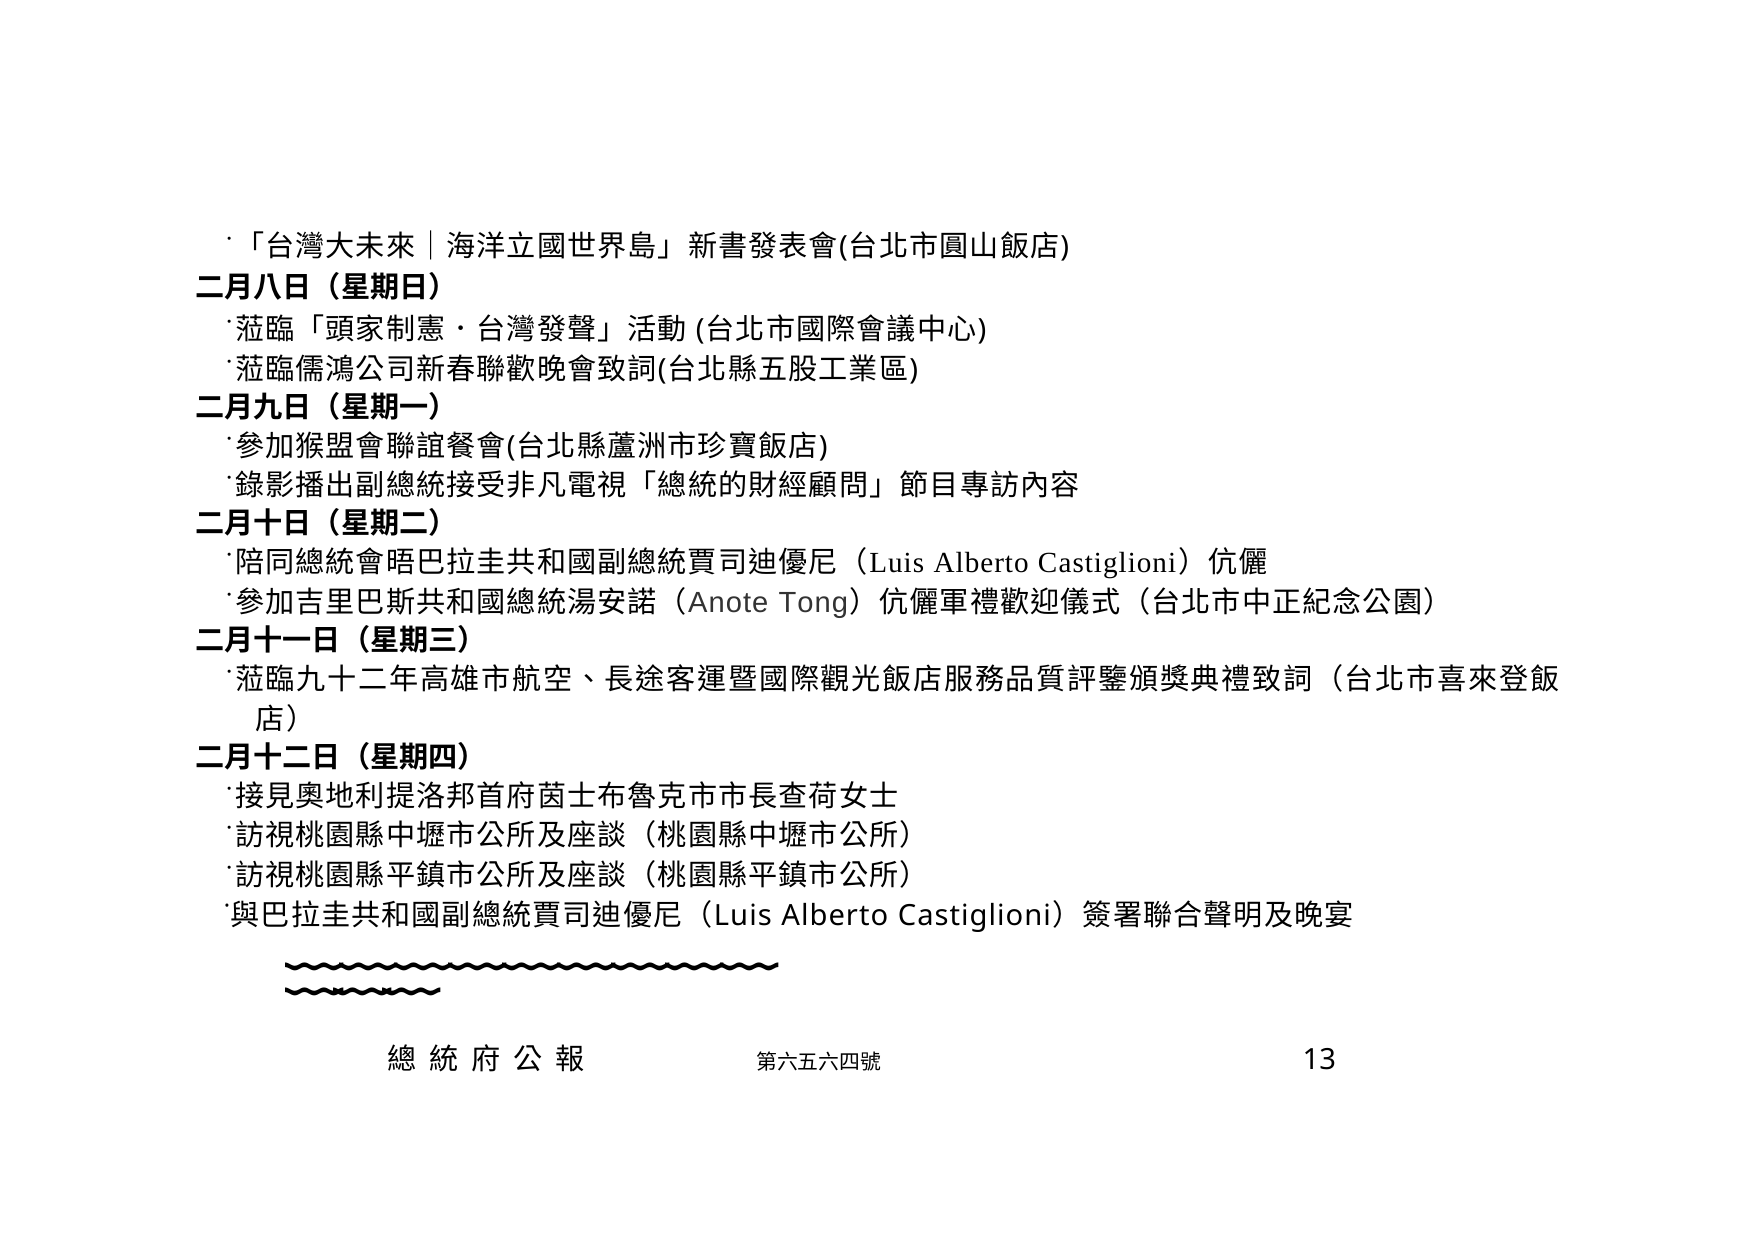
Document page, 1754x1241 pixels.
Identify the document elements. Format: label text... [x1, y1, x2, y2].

table_header ﹏﹏﹏﹏﹏﹏﹏﹏﹏﹏﹏﹏ [282, 945, 782, 995]
text 二月十一日（星期三） [195, 620, 1559, 658]
text ˙參加吉里巴斯共和國總統湯安諾（Anote Tong）伉儷軍禮歡迎儀式（台北市中正紀念公園） [224, 581, 1559, 620]
text ˙陪同總統會晤巴拉圭共和國副總統賈司迪優尼（Luis Alberto Castiglioni）伉儷 [224, 541, 1559, 581]
text 二月九日（星期一） [195, 387, 1559, 424]
text ˙蒞臨九十二年高雄市航空、長途客運暨國際觀光飯店服務品質評鑒頒獎典禮致詞（台北市喜來登飯店） [224, 658, 1559, 737]
text ˙「台灣大未來│海洋立國世界島」新書發表會(台北市圓山飯店) [224, 222, 1559, 265]
text 二月十二日（星期四） [195, 737, 1559, 774]
text ˙訪視桃園縣中壢市公所及座談（桃園縣中壢市公所） [224, 814, 1559, 854]
text 二月八日（星期日） [195, 268, 1559, 305]
text ˙錄影播出副總統接受非凡電視「總統的財經顧問」節目專訪內容 [224, 464, 1559, 504]
text ˙參加猴盟會聯誼餐會(台北縣蘆洲市珍寶飯店) [224, 424, 1559, 464]
text ˙訪視桃園縣平鎮市公所及座談（桃園縣平鎮市公所） [224, 854, 1559, 893]
text ˙蒞臨儒鴻公司新春聯歡晚會致詞(台北縣五股工業區) [224, 347, 1559, 387]
text 二月十日（星期二） [195, 504, 1559, 541]
text ˙蒞臨「頭家制憲．台灣發聲」活動 (台北市國際會議中心) [224, 308, 1559, 347]
text ˙與巴拉圭共和國副總統賈司迪優尼（Luis Alberto Castiglioni）簽署聯合聲明及晚宴 [224, 893, 1559, 933]
text ˙接見奧地利提洛邦首府茵士布魯克市市長查荷女士 [224, 774, 1559, 814]
